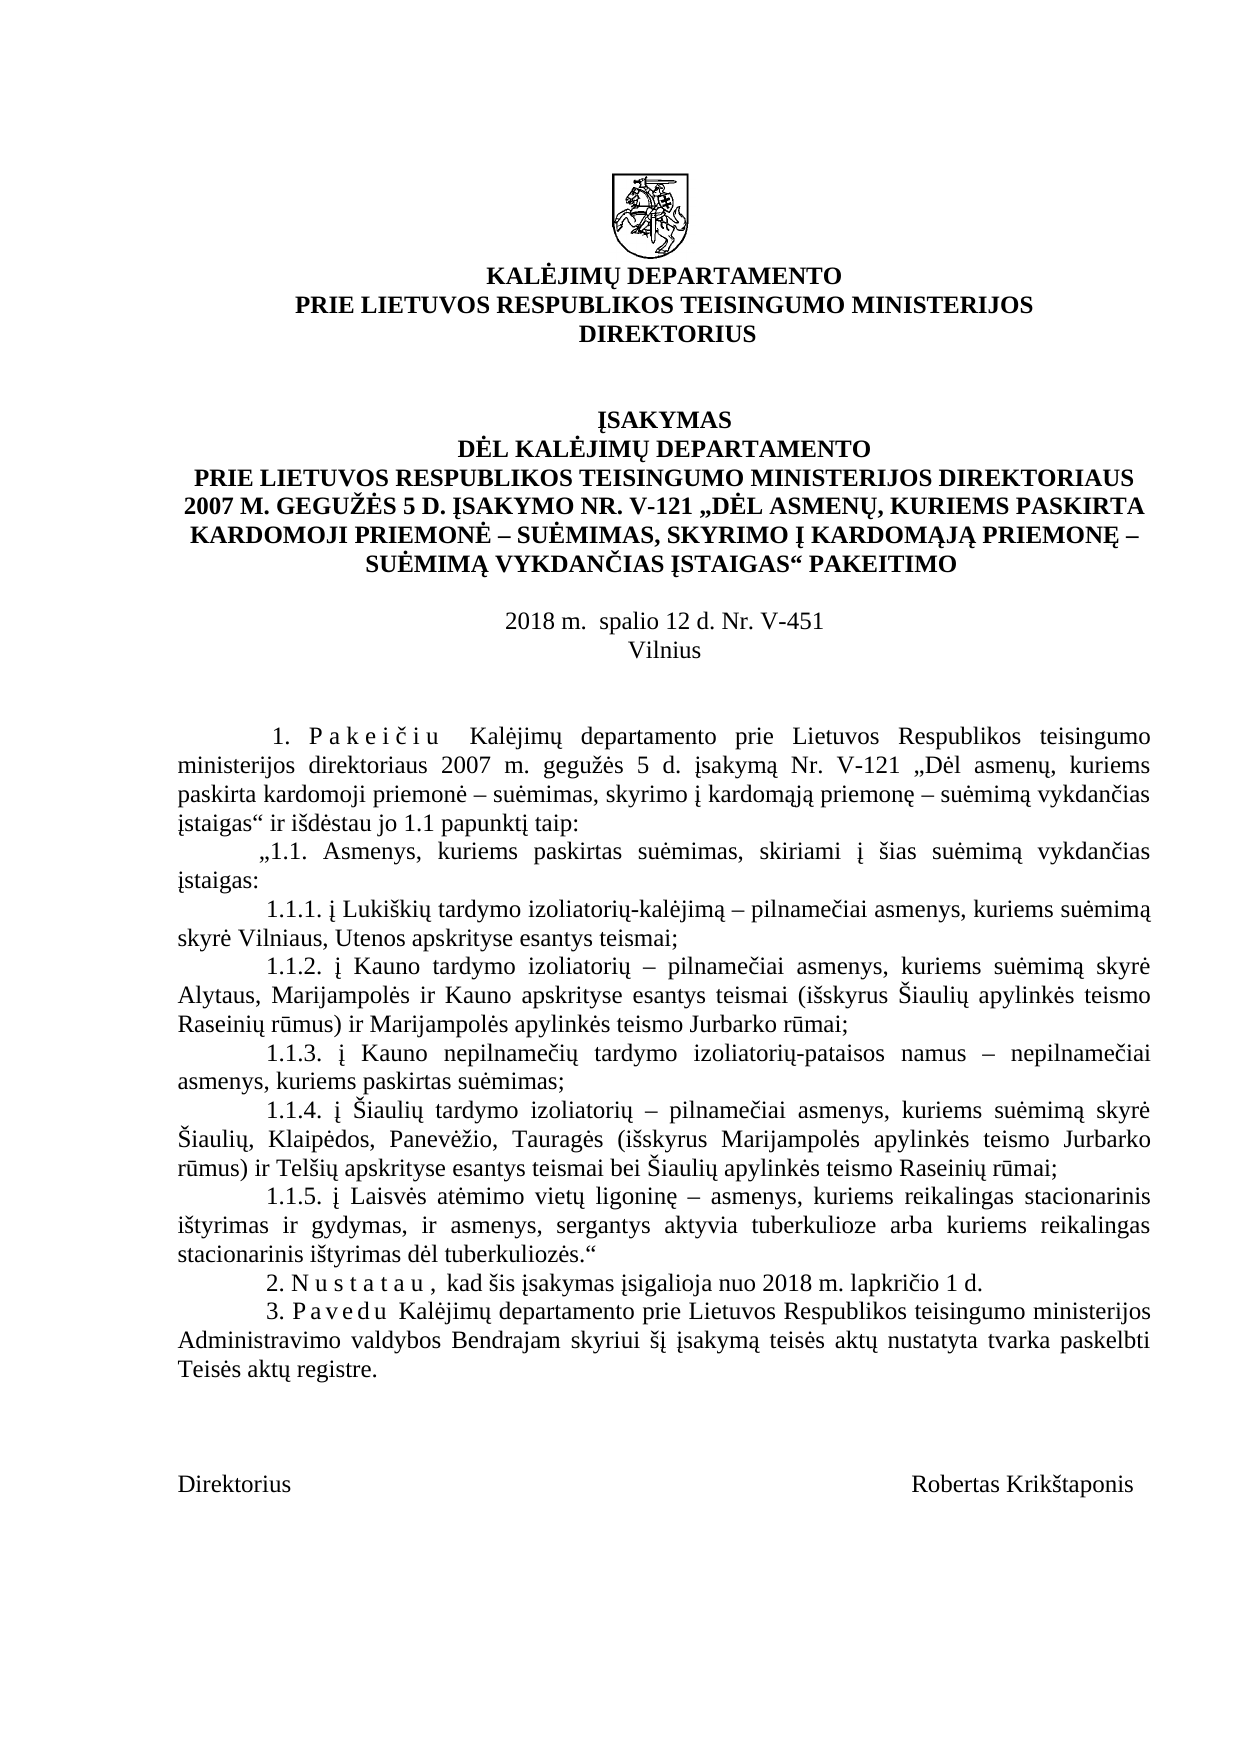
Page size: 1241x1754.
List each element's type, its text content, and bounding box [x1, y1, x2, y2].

text 3. Pavedu Kalėjimų departamento prie Lietuvos Respublikos teisingumo ministerijos Administravimo valdybos Bendrajam skyriui šį įsakymą teisės aktų nustatyta tvarka paskelbti Teisės aktų registre. [177, 1296, 1152, 1383]
text Vilnius [177, 635, 1152, 664]
text 2018 m. spalio 12 d. Nr. V-451 [177, 606, 1152, 635]
text DIREKTORIUS [177, 319, 1152, 348]
text PRIE LIETUVOS RESPUBLIKOS TEISINGUMO MINISTERIJOS [177, 290, 1152, 319]
text 1.1.3. į Kauno nepilnamečių tardymo izoliatorių-pataisos namus – nepilnamečiai asmenys, kuriems paskirtas suėmimas; [177, 1038, 1152, 1095]
text 1. Pakeičiu Kalėjimų departamento prie Lietuvos Respublikos teisingumo ministerijos direktoriaus 2007 m. gegužės 5 d. įsakymą Nr. V-121 „Dėl asmenų, kuriems paskirta kardomoji priemonė – suėmimas, skyrimo į kardomąją priemonę – suėmimą vykdančias įstaigas“ ir išdėstau jo 1.1 papunktį taip: [177, 721, 1152, 836]
text 1.1.4. į Šiaulių tardymo izoliatorių – pilnamečiai asmenys, kuriems suėmimą skyrė Šiaulių, Klaipėdos, Panevėžio, Tauragės (išskyrus Marijampolės apylinkės teismo Jurbarko rūmus) ir Telšių apskrityse esantys teismai bei Šiaulių apylinkės teismo Raseinių rūmai; [177, 1095, 1152, 1181]
text 2. Nustatau, kad šis įsakymas įsigalioja nuo 2018 m. lapkričio 1 d. [177, 1268, 1152, 1296]
text PRIE LIETUVOS RESPUBLIKOS TEISINGUMO MINISTERIJOS DIREKTORIAUS 2007 M. GEGUŽĖS 5 D. ĮSAKYMO NR. V-121 „DĖL ASMENŲ, KURIEMS PASKIRTA KARDOMOJI PRIEMONĖ – SUĖMIMAS, SKYRIMO Į KARDOMĄJĄ PRIEMONĘ – SUĖMIMĄ VYKDANČIAS ĮSTAIGAS“ PAKEITIMO [177, 463, 1152, 578]
text ĮSAKYMAS [177, 405, 1152, 434]
text KALĖJIMŲ DEPARTAMENTO [177, 261, 1152, 290]
text DĖL KALĖJIMŲ DEPARTAMENTO [177, 434, 1152, 463]
text 1.1.2. į Kauno tardymo izoliatorių – pilnamečiai asmenys, kuriems suėmimą skyrė Alytaus, Marijampolės ir Kauno apskrityse esantys teismai (išskyrus Šiaulių apylinkės teismo Raseinių rūmus) ir Marijampolės apylinkės teismo Jurbarko rūmai; [177, 951, 1152, 1038]
text „1.1. Asmenys, kuriems paskirtas suėmimas, skiriami į šias suėmimą vykdančias įstaigas: [177, 836, 1152, 894]
text 1.1.1. į Lukiškių tardymo izoliatorių-kalėjimą – pilnamečiai asmenys, kuriems suėmimą skyrė Vilniaus, Utenos apskrityse esantys teismai; [177, 894, 1152, 951]
text 1.1.5. į Laisvės atėmimo vietų ligoninę – asmenys, kuriems reikalingas stacionarinis ištyrimas ir gydymas, ir asmenys, sergantys aktyvia tuberkulioze arba kuriems reikalingas stacionarinis ištyrimas dėl tuberkuliozės.“ [177, 1181, 1152, 1268]
text Direktorius Robertas Krikštaponis [177, 1469, 1152, 1498]
